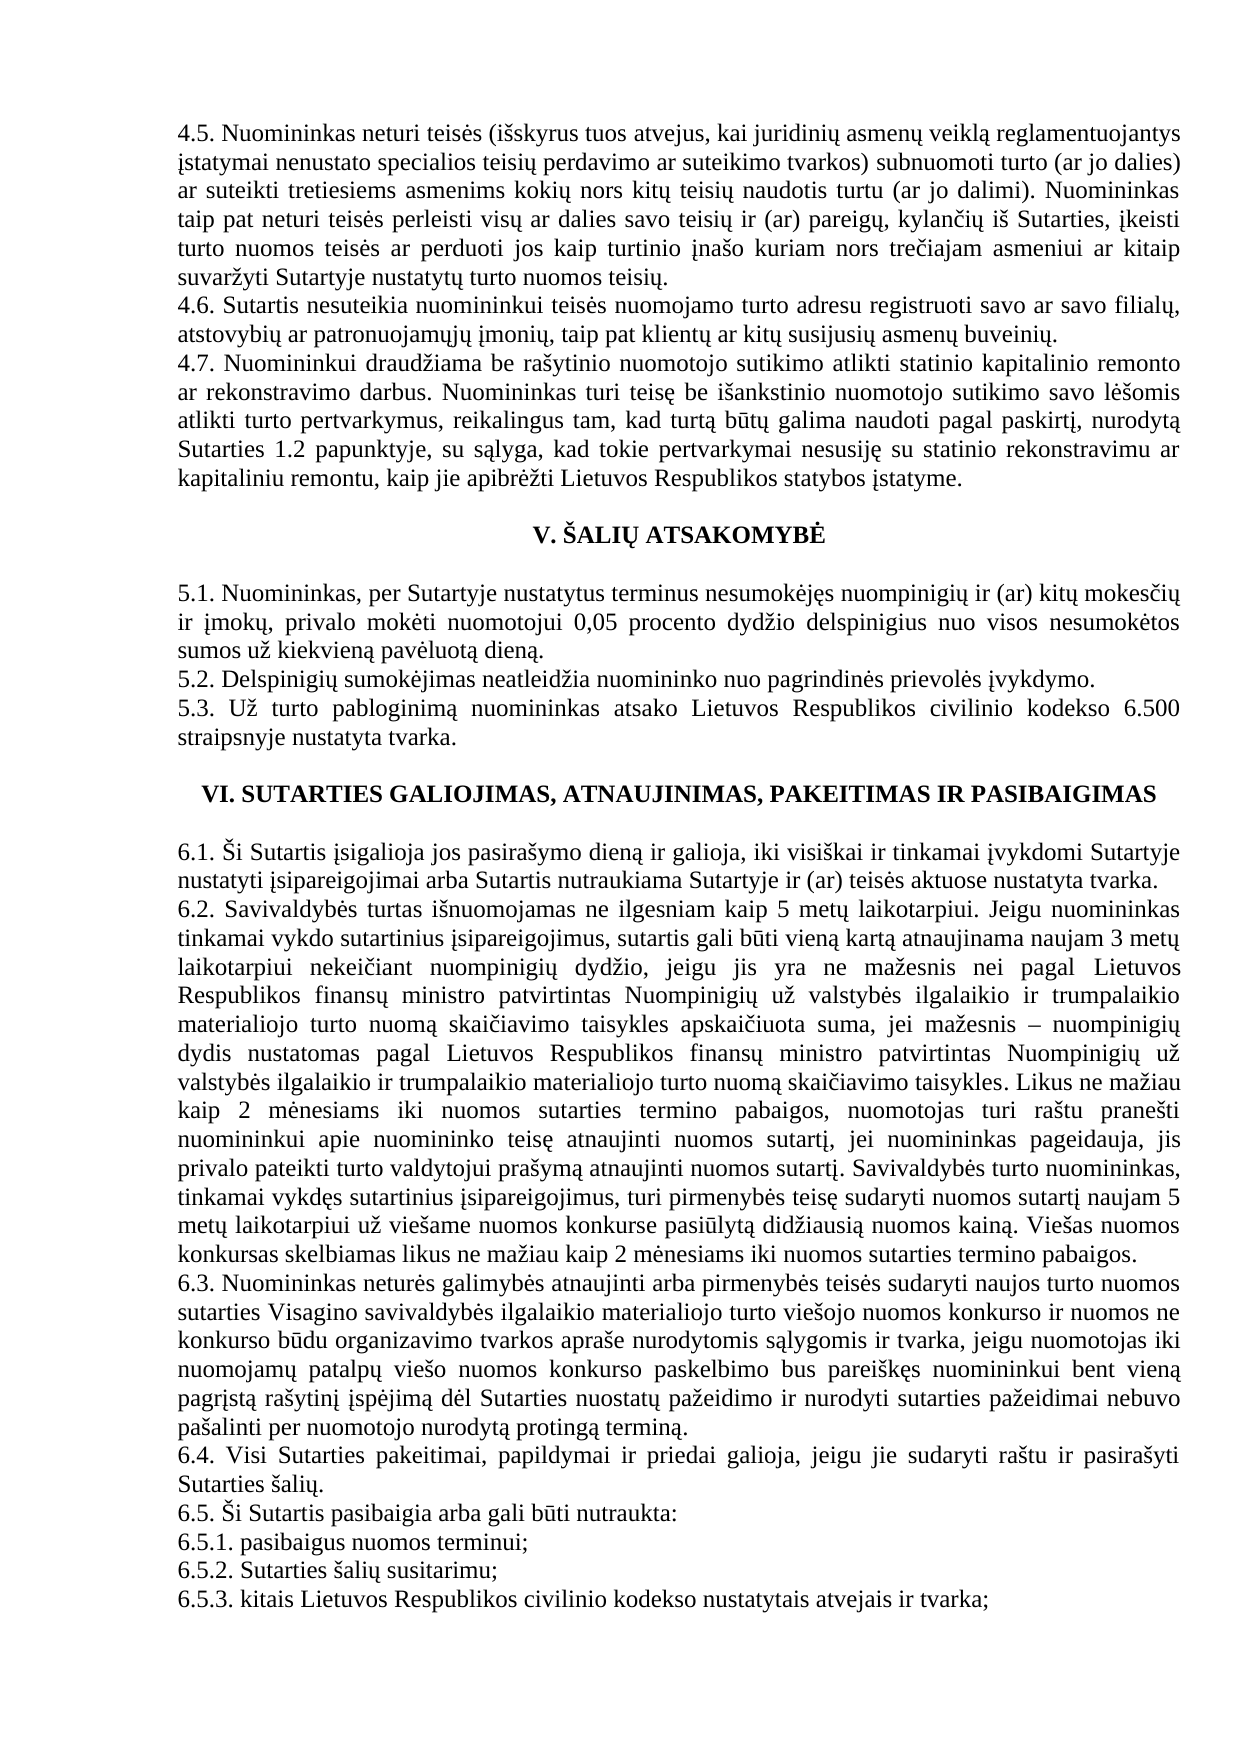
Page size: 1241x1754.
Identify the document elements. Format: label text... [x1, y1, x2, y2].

text V. ŠALIŲ ATSAKOMYBĖ [177, 521, 1181, 549]
text 4.7. Nuomininkui draudžiama be rašytinio nuomotojo sutikimo atlikti statinio kapitalinio remonto ar rekonstravimo darbus. Nuomininkas turi teisę be išankstinio nuomotojo sutikimo savo lėšomis atlikti turto pertvarkymus, reikalingus tam, kad turtą būtų galima naudoti pagal paskirtį, nurodytą Sutarties 1.2 papunktyje, su sąlyga, kad tokie pertvarkymai nesusiję su statinio rekonstravimu ar kapitaliniu remontu, kaip jie apibrėžti Lietuvos Respublikos statybos įstatyme. [177, 348, 1181, 492]
text 5.1. Nuomininkas, per Sutartyje nustatytus terminus nesumokėjęs nuompinigių ir (ar) kitų mokesčių ir įmokų, privalo mokėti nuomotojui 0,05 procento dydžio delspinigius nuo visos nesumokėtos sumos už kiekvieną pavėluotą dieną. [177, 578, 1181, 664]
text 4.6. Sutartis nesuteikia nuomininkui teisės nuomojamo turto adresu registruoti savo ar savo filialų, atstovybių ar patronuojamųjų įmonių, taip pat klientų ar kitų susijusių asmenų buveinių. [177, 291, 1181, 348]
text 6.2. Savivaldybės turtas išnuomojamas ne ilgesniam kaip 5 metų laikotarpiui. Jeigu nuomininkas tinkamai vykdo sutartinius įsipareigojimus, sutartis gali būti vieną kartą atnaujinama naujam 3 metų laikotarpiui nekeičiant nuompinigių dydžio, jeigu jis yra ne mažesnis nei pagal Lietuvos Respublikos finansų ministro patvirtintas Nuompinigių už valstybės ilgalaikio ir trumpalaikio materialiojo turto nuomą skaičiavimo taisykles apskaičiuota suma, jei mažesnis – nuompinigių dydis nustatomas pagal Lietuvos Respublikos finansų ministro patvirtintas Nuompinigių už valstybės ilgalaikio ir trumpalaikio materialiojo turto nuomą skaičiavimo taisykles. Likus ne mažiau kaip 2 mėnesiams iki nuomos sutarties termino pabaigos, nuomotojas turi raštu pranešti nuomininkui apie nuomininko teisę atnaujinti nuomos sutartį, jei nuomininkas pageidauja, jis privalo pateikti turto valdytojui prašymą atnaujinti nuomos sutartį. Savivaldybės turto nuomininkas, tinkamai vykdęs sutartinius įsipareigojimus, turi pirmenybės teisę sudaryti nuomos sutartį naujam 5 metų laikotarpiui už viešame nuomos konkurse pasiūlytą didžiausią nuomos kainą. Viešas nuomos konkursas skelbiamas likus ne mažiau kaip 2 mėnesiams iki nuomos sutarties termino pabaigos. [177, 894, 1181, 1268]
text 6.5.2. Sutarties šalių susitarimu; [177, 1556, 1181, 1584]
text 4.5. Nuomininkas neturi teisės (išskyrus tuos atvejus, kai juridinių asmenų veiklą reglamentuojantys įstatymai nenustato specialios teisių perdavimo ar suteikimo tvarkos) subnuomoti turto (ar jo dalies) ar suteikti tretiesiems asmenims kokių nors kitų teisių naudotis turtu (ar jo dalimi). Nuomininkas taip pat neturi teisės perleisti visų ar dalies savo teisių ir (ar) pareigų, kylančių iš Sutarties, įkeisti turto nuomos teisės ar perduoti jos kaip turtinio įnašo kuriam nors trečiajam asmeniui ar kitaip suvaržyti Sutartyje nustatytų turto nuomos teisių. [177, 118, 1181, 291]
text 6.5.3. kitais Lietuvos Respublikos civilinio kodekso nustatytais atvejais ir tvarka; [177, 1584, 1181, 1613]
text 6.5.1. pasibaigus nuomos terminui; [177, 1527, 1181, 1556]
text 6.1. Ši Sutartis įsigalioja jos pasirašymo dieną ir galioja, iki visiškai ir tinkamai įvykdomi Sutartyje nustatyti įsipareigojimai arba Sutartis nutraukiama Sutartyje ir (ar) teisės aktuose nustatyta tvarka. [177, 837, 1181, 894]
text 5.2. Delspinigių sumokėjimas neatleidžia nuomininko nuo pagrindinės prievolės įvykdymo. [177, 664, 1181, 693]
text VI. SUTARTIES GALIOJIMAS, ATNAUJINIMAS, PAKEITIMAS IR PASIBAIGIMAS [177, 779, 1181, 808]
text 6.3. Nuomininkas neturės galimybės atnaujinti arba pirmenybės teisės sudaryti naujos turto nuomos sutarties Visagino savivaldybės ilgalaikio materialiojo turto viešojo nuomos konkurso ir nuomos ne konkurso būdu organizavimo tvarkos apraše nurodytomis sąlygomis ir tvarka, jeigu nuomotojas iki nuomojamų patalpų viešo nuomos konkurso paskelbimo bus pareiškęs nuomininkui bent vieną pagrįstą rašytinį įspėjimą dėl Sutarties nuostatų pažeidimo ir nurodyti sutarties pažeidimai nebuvo pašalinti per nuomotojo nurodytą protingą terminą. [177, 1268, 1181, 1441]
text 6.4. Visi Sutarties pakeitimai, papildymai ir priedai galioja, jeigu jie sudaryti raštu ir pasirašyti Sutarties šalių. [177, 1441, 1181, 1498]
text 6.5. Ši Sutartis pasibaigia arba gali būti nutraukta: [177, 1498, 1181, 1527]
text 5.3. Už turto pabloginimą nuomininkas atsako Lietuvos Respublikos civilinio kodekso 6.500 straipsnyje nustatyta tvarka. [177, 693, 1181, 751]
